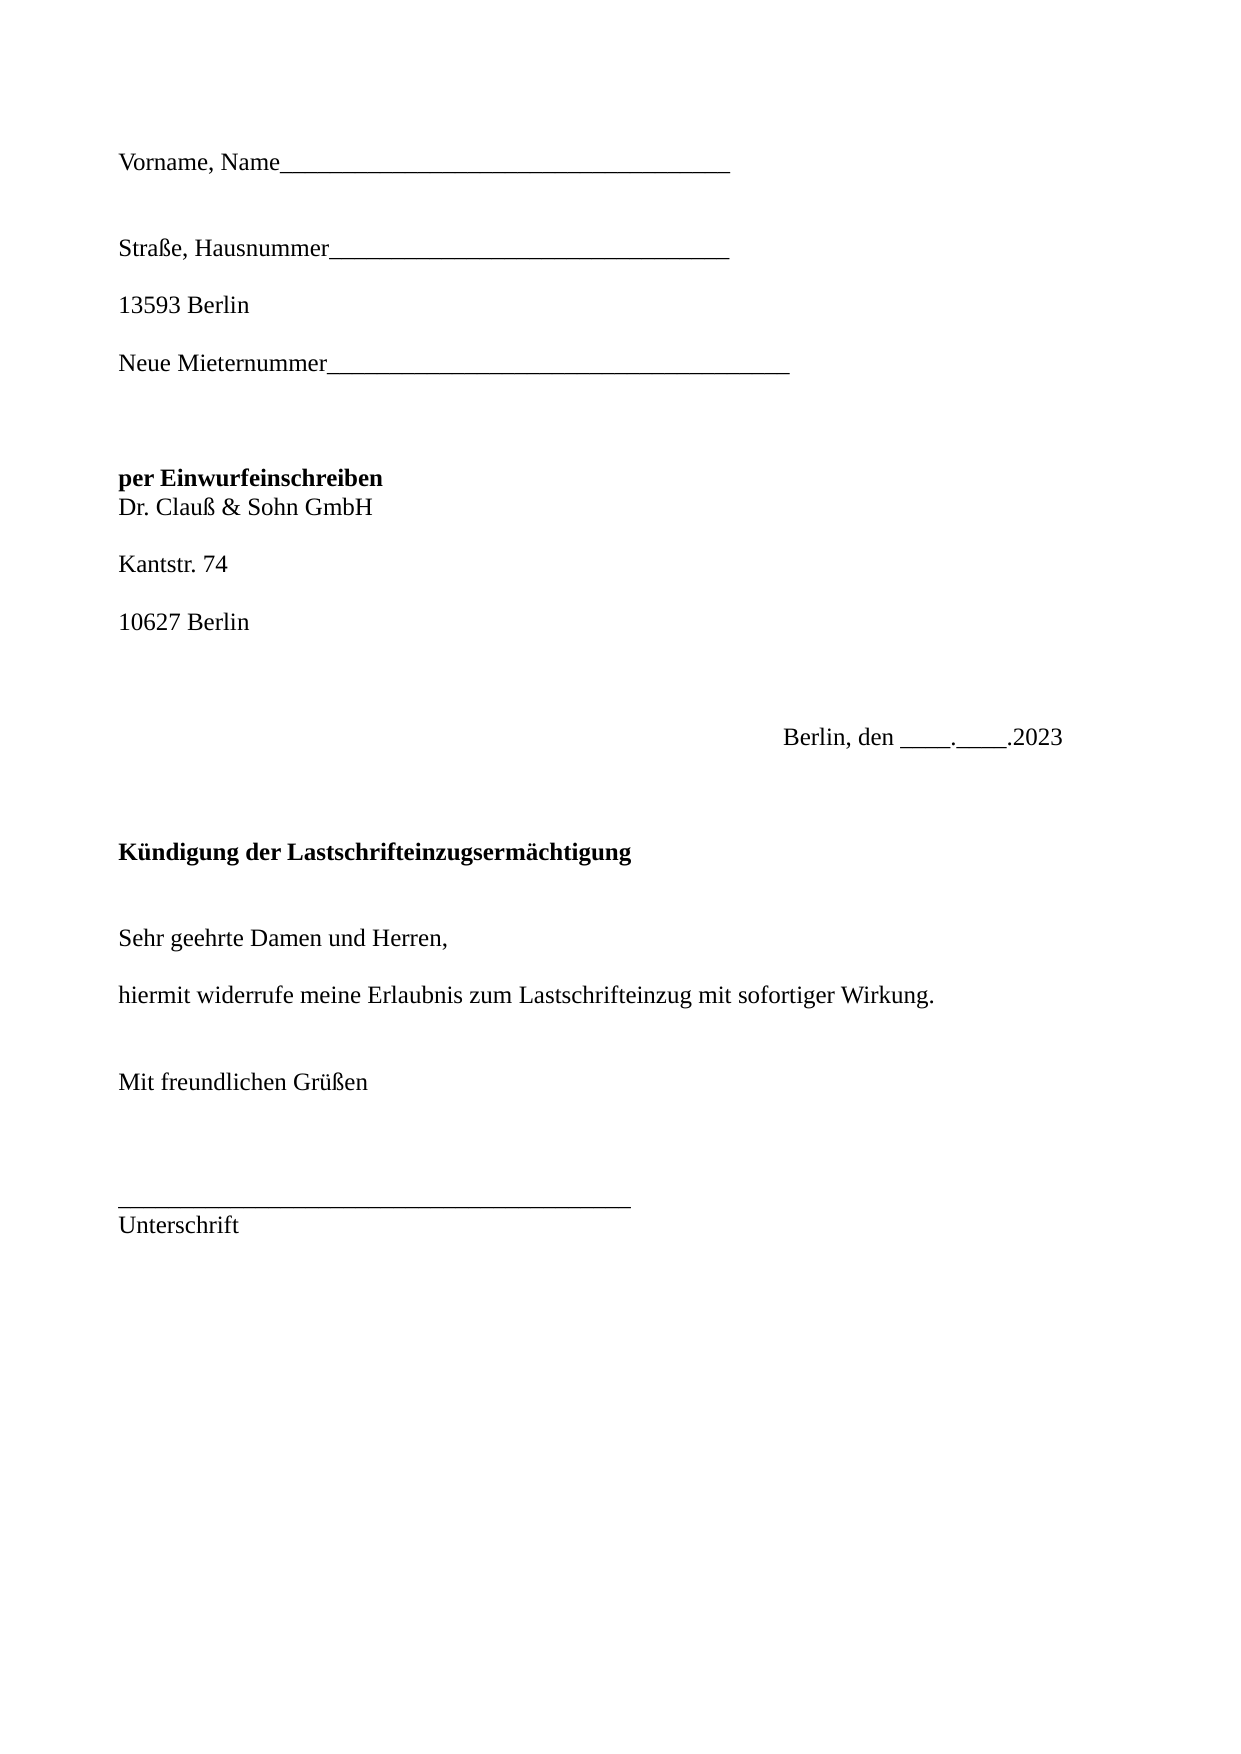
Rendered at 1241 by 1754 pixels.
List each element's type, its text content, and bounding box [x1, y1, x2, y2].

text Berlin, den ____.____.2023 [118, 722, 1122, 751]
text Sehr geehrte Damen und Herren, [118, 923, 1122, 952]
text _________________________________________ [118, 1182, 1122, 1211]
text Mit freundlichen Grüßen [118, 1067, 1122, 1096]
text Straße, Hausnummer________________________________ [118, 233, 1122, 262]
text per Einwurfeinschreiben [118, 463, 1122, 492]
text 13593 Berlin [118, 291, 1122, 319]
text hiermit widerrufe meine Erlaubnis zum Lastschrifteinzug mit sofortiger Wirkung. [118, 981, 1122, 1009]
text 10627 Berlin [118, 607, 1122, 636]
text Kündigung der Lastschrifteinzugsermächtigung [118, 837, 1122, 866]
text Unterschrift [118, 1211, 1122, 1239]
text Neue Mieternummer_____________________________________ [118, 348, 1122, 377]
text Vorname, Name____________________________________ [118, 147, 1122, 176]
text Dr. Clauß & Sohn GmbH [118, 492, 1122, 521]
text Kantstr. 74 [118, 549, 1122, 578]
